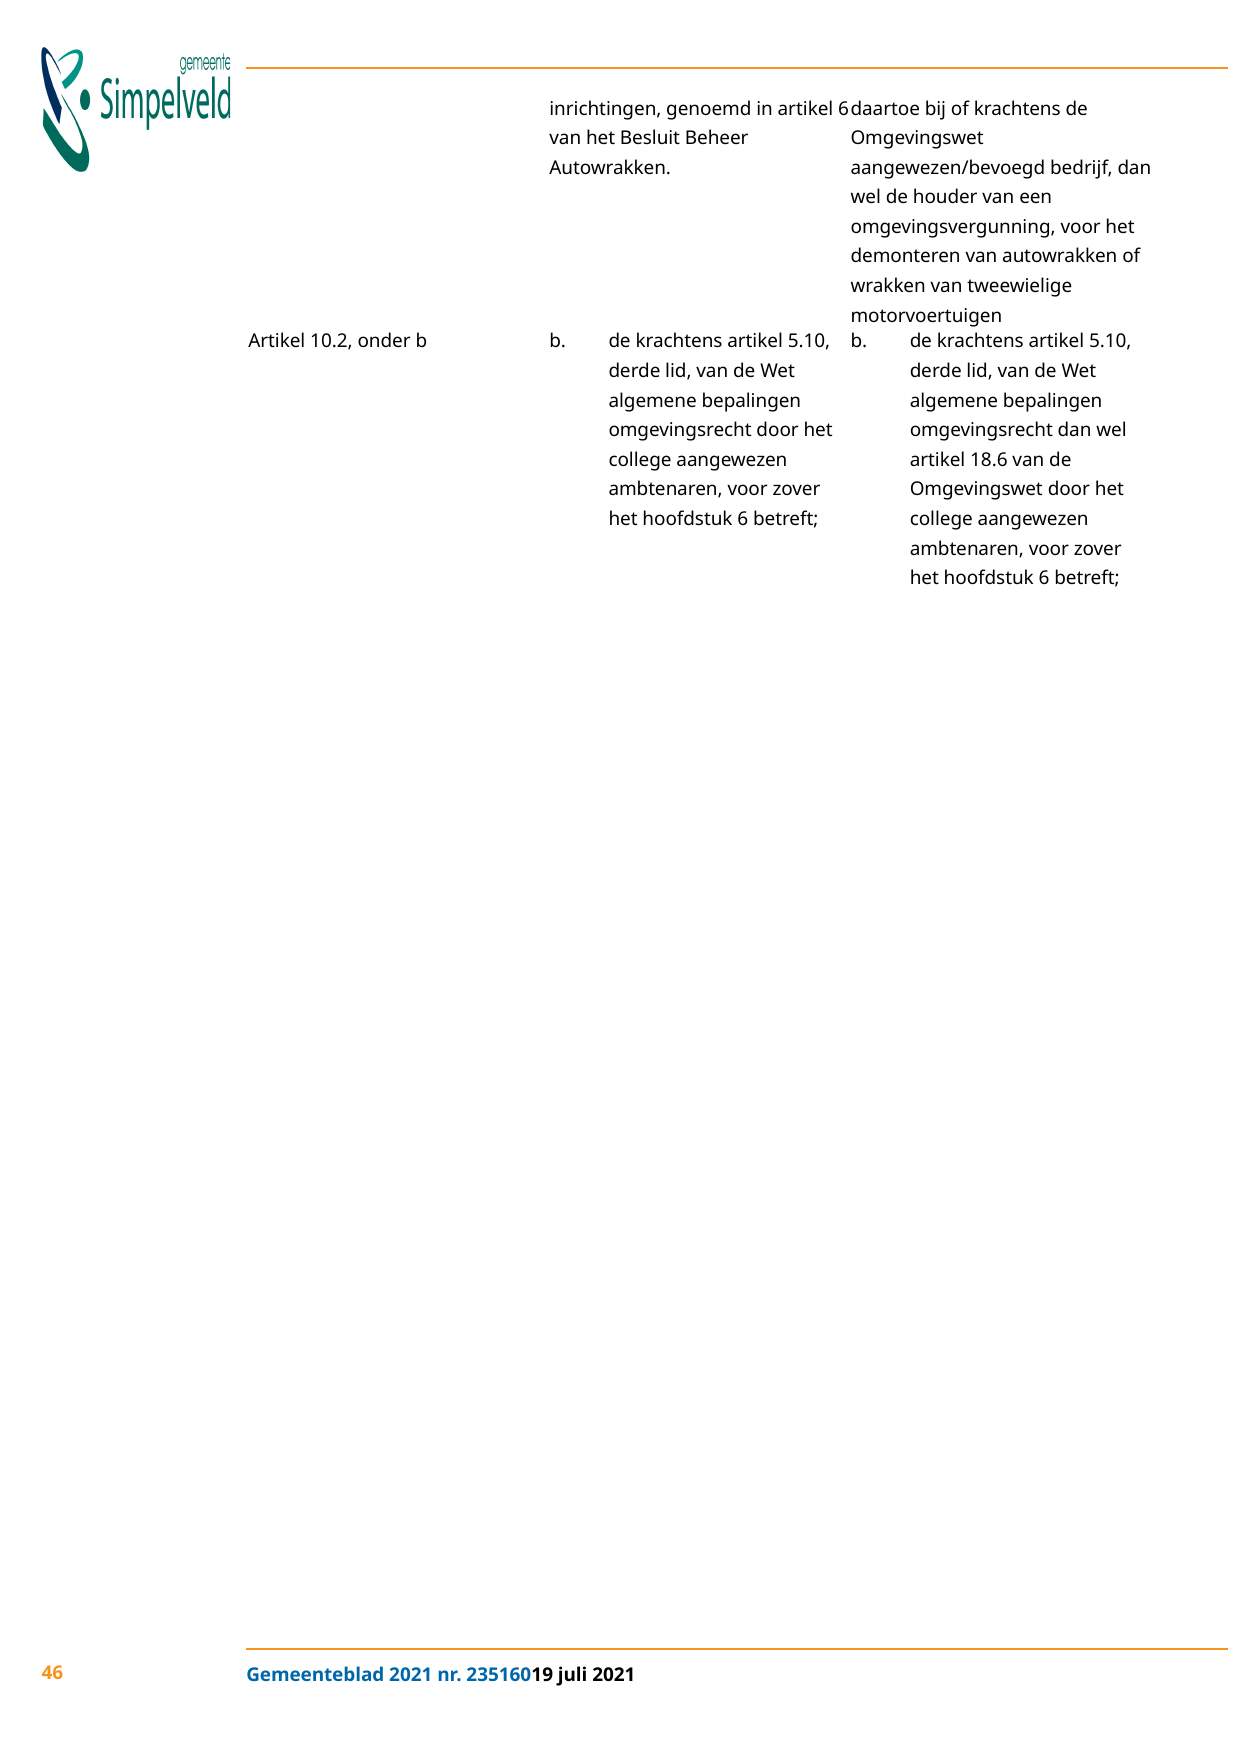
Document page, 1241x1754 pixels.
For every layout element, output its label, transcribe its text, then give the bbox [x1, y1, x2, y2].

table_cell Artikel 10.2, onder b [248, 328, 549, 590]
table_cell daartoe bij of krachtens de Omgevingswet aangewezen/bevoegd bedrijf, dan wel de houder van een omgevingsvergunning, voor het demonteren van autowrakken of wrakken van tweewielige motorvoertuigen [850, 95, 1152, 328]
table_cell de krachtens artikel 5.10, derde lid, van de Wet algemene bepalingen omgevingsrecht dan wel artikel 18.6 van de Omgevingswet door het college aangewezen ambtenaren, voor zover het hoofdstuk 6 betreft; [850, 328, 1152, 590]
table_cell [248, 95, 549, 328]
table_cell de krachtens artikel 5.10, derde lid, van de Wet algemene bepalingen omgevingsrecht door het college aangewezen ambtenaren, voor zover het hoofdstuk 6 betreft; [549, 328, 850, 590]
table_cell inrichtingen, genoemd in artikel 6 van het Besluit Beheer Autowrakken. [549, 95, 850, 328]
picture [41, 47, 231, 172]
